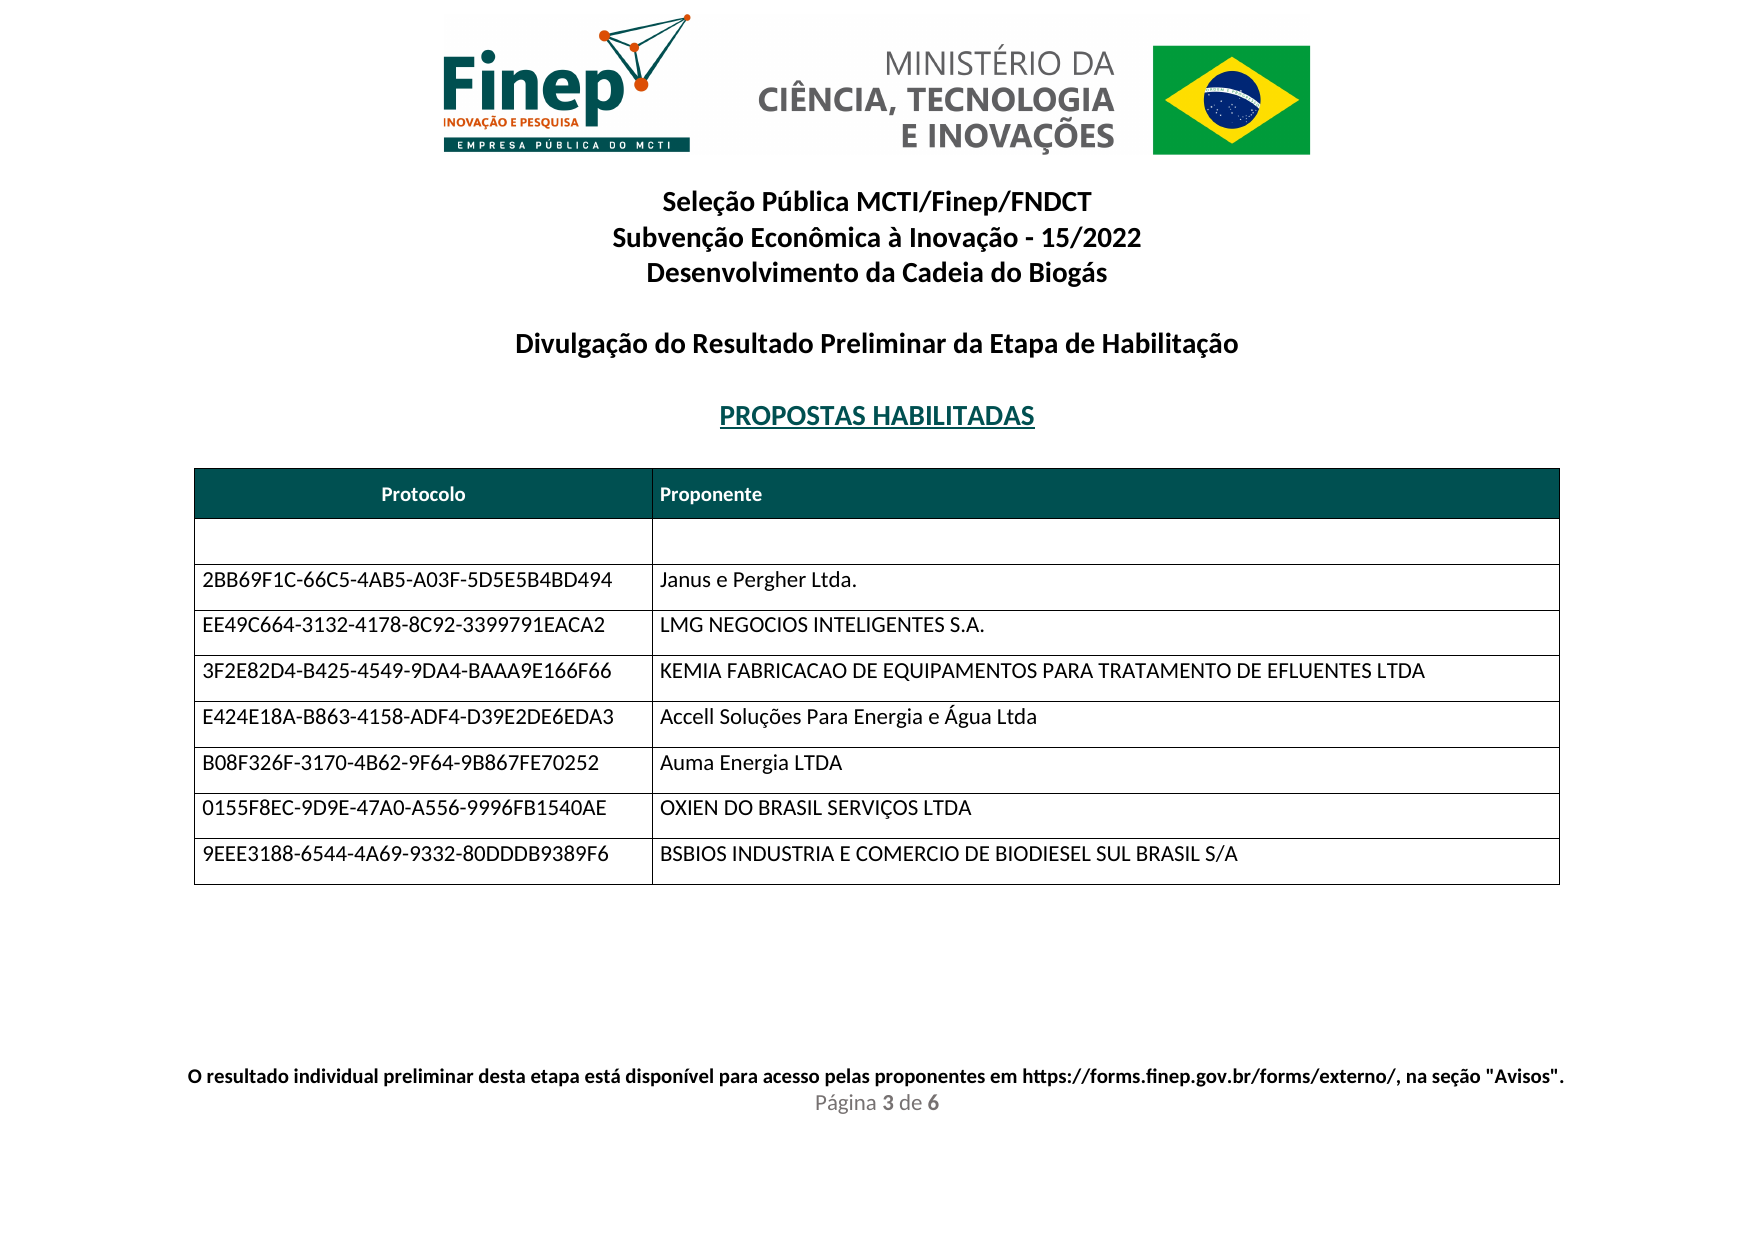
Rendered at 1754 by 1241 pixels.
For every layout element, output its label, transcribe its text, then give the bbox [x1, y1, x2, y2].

table_cell Accell Soluções Para Energia e Água Ltda [653, 702, 1559, 747]
table_cell 9EEE3188-6544-4A69-9332-80DDDB9389F6 [195, 839, 652, 884]
table_cell B08F326F-3170-4B62-9F64-9B867FE70252 [195, 748, 652, 792]
table_cell 2BB69F1C-66C5-4AB5-A03F-5D5E5B4BD494 [195, 565, 652, 609]
table_cell KEMIA FABRICACAO DE EQUIPAMENTOS PARA TRATAMENTO DE EFLUENTES LTDA [653, 656, 1559, 701]
table_cell Auma Energia LTDA [653, 748, 1559, 792]
table_cell BSBIOS INDUSTRIA E COMERCIO DE BIODIESEL SUL BRASIL S/A [653, 839, 1559, 884]
table_cell OXIEN DO BRASIL SERVIÇOS LTDA [653, 794, 1559, 838]
table_header Proponente [653, 469, 1559, 518]
table_cell E424E18A-B863-4158-ADF4-D39E2DE6EDA3 [195, 702, 652, 747]
table_cell 0155F8EC-9D9E-47A0-A556-9996FB1540AE [195, 794, 652, 838]
table_cell LMG NEGOCIOS INTELIGENTES S.A. [653, 611, 1559, 655]
table_cell Janus e Pergher Ltda. [653, 565, 1559, 609]
table_cell EE49C664-3132-4178-8C92-3399791EACA2 [195, 611, 652, 655]
table_cell [653, 519, 1559, 564]
table_cell [195, 519, 652, 564]
table_cell 3F2E82D4-B425-4549-9DA4-BAAA9E166F66 [195, 656, 652, 701]
table_header Protocolo [195, 469, 652, 518]
